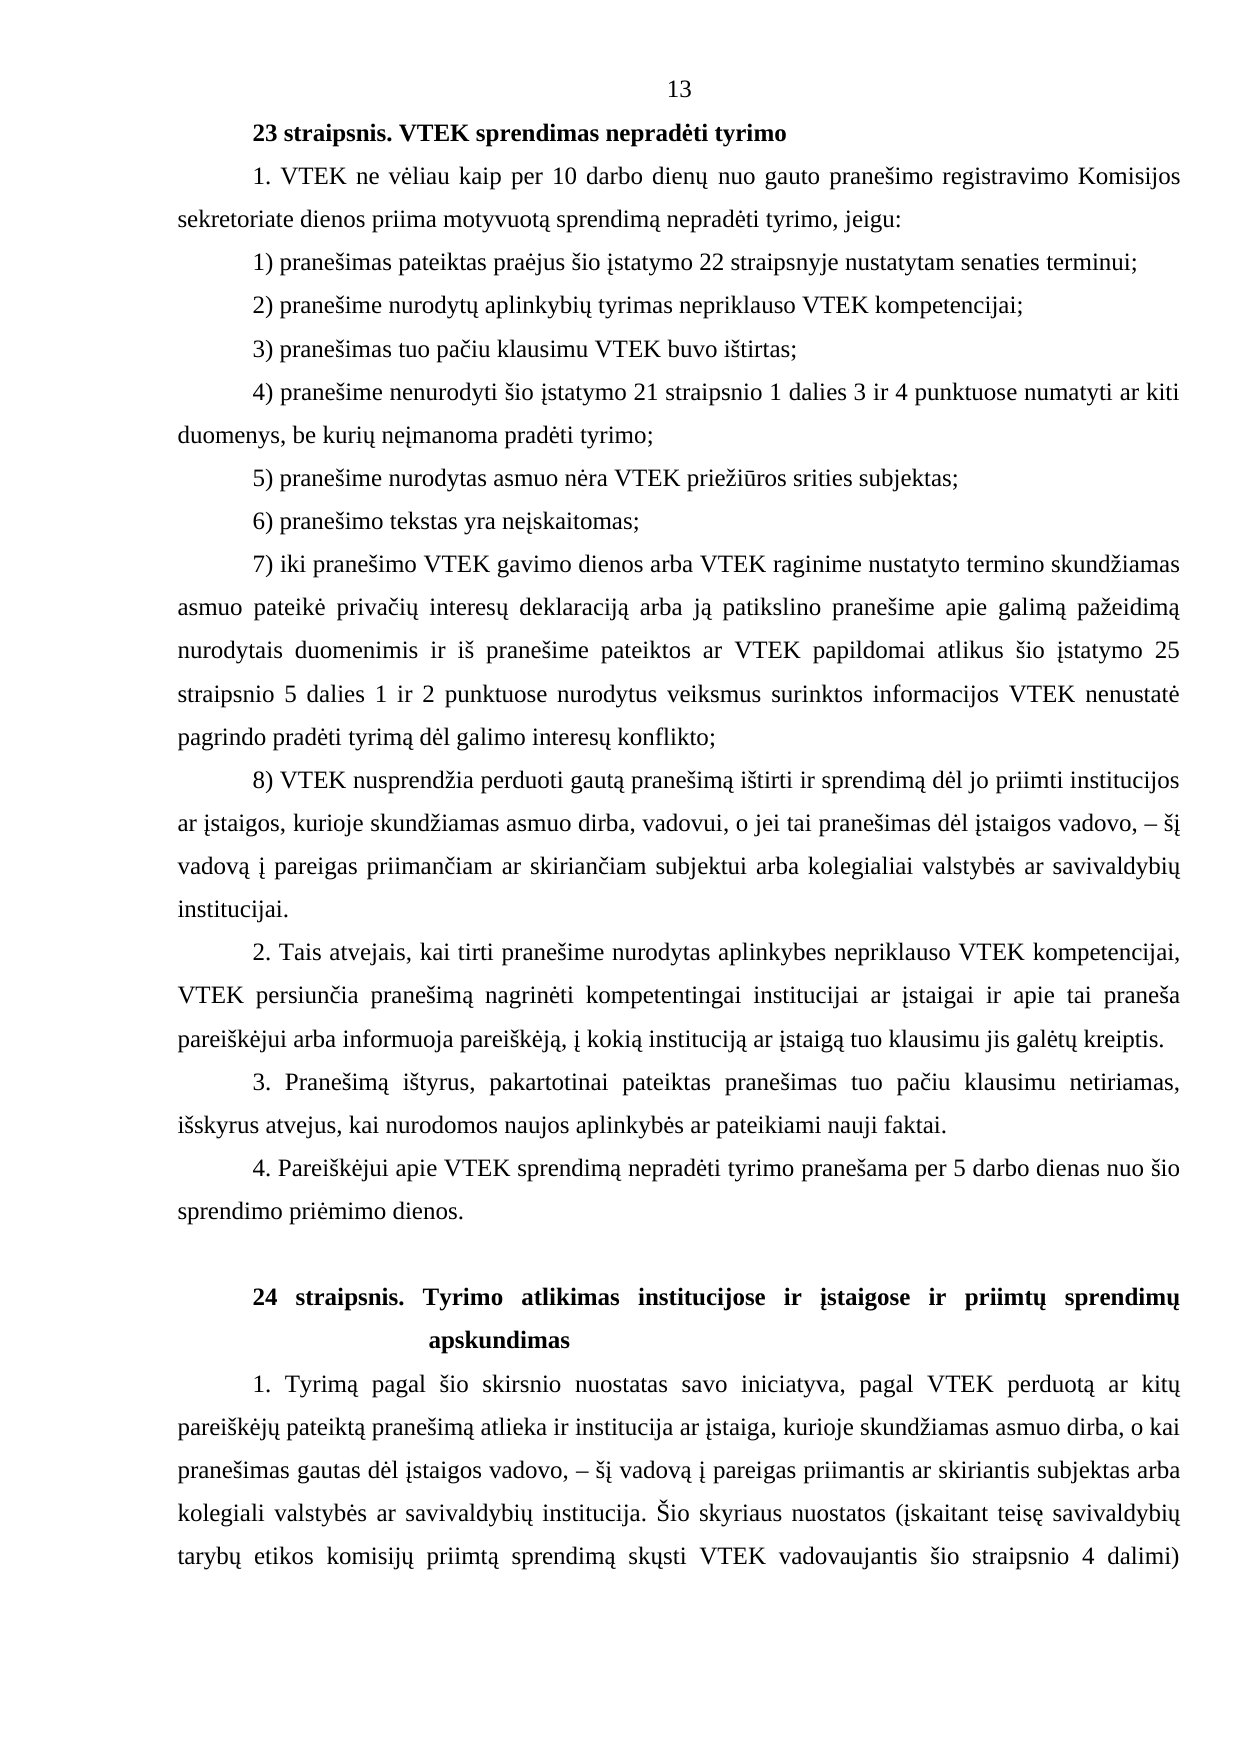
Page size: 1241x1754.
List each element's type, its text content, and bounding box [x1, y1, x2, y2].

text 1) pranešimas pateiktas praėjus šio įstatymo 22 straipsnyje nustatytam senaties terminui; [177, 247, 1181, 276]
text 4) pranešime nenurodyti šio įstatymo 21 straipsnio 1 dalies 3 ir 4 punktuose numatyti ar kiti duomenys, be kurių neįmanoma pradėti tyrimo; [177, 377, 1181, 449]
subtitle 24 straipsnis. Tyrimo atlikimas institucijose ir įstaigose ir priimtų sprendimų apskundimas [252, 1282, 1181, 1354]
text 5) pranešime nurodytas asmuo nėra VTEK priežiūros srities subjektas; [177, 463, 1181, 492]
subtitle 23 straipsnis. VTEK sprendimas nepradėti tyrimo [177, 118, 1181, 147]
text 2) pranešime nurodytų aplinkybių tyrimas nepriklauso VTEK kompetencijai; [177, 291, 1181, 319]
text 6) pranešimo tekstas yra neįskaitomas; [177, 506, 1181, 535]
text 1. Tyrimą pagal šio skirsnio nuostatas savo iniciatyva, pagal VTEK perduotą ar kitų pareiškėjų pateiktą pranešimą atlieka ir institucija ar įstaiga, kurioje skundžiamas asmuo dirba, o kai pranešimas gautas dėl įstaigos vadovo, – šį vadovą į pareigas priimantis ar skiriantis subjektas arba kolegiali valstybės ar savivaldybių institucija. Šio skyriaus nuostatos (įskaitant teisę savivaldybių tarybų etikos komisijų priimtą sprendimą skųsti VTEK vadovaujantis šio straipsnio 4 dalimi) [177, 1369, 1181, 1570]
text 8) VTEK nusprendžia perduoti gautą pranešimą ištirti ir sprendimą dėl jo priimti institucijos ar įstaigos, kurioje skundžiamas asmuo dirba, vadovui, o jei tai pranešimas dėl įstaigos vadovo, – šį vadovą į pareigas priimančiam ar skiriančiam subjektui arba kolegialiai valstybės ar savivaldybių institucijai. [177, 765, 1181, 923]
text 7) iki pranešimo VTEK gavimo dienos arba VTEK raginime nustatyto termino skundžiamas asmuo pateikė privačių interesų deklaraciją arba ją patikslino pranešime apie galimą pažeidimą nurodytais duomenimis ir iš pranešime pateiktos ar VTEK papildomai atlikus šio įstatymo 25 straipsnio 5 dalies 1 ir 2 punktuose nurodytus veiksmus surinktos informacijos VTEK nenustatė pagrindo pradėti tyrimą dėl galimo interesų konflikto; [177, 549, 1181, 751]
text 2. Tais atvejais, kai tirti pranešime nurodytas aplinkybes nepriklauso VTEK kompetencijai, VTEK persiunčia pranešimą nagrinėti kompetentingai institucijai ar įstaigai ir apie tai praneša pareiškėjui arba informuoja pareiškėją, į kokią instituciją ar įstaigą tuo klausimu jis galėtų kreiptis. [177, 937, 1181, 1052]
text 3) pranešimas tuo pačiu klausimu VTEK buvo ištirtas; [177, 334, 1181, 362]
text 3. Pranešimą ištyrus, pakartotinai pateiktas pranešimas tuo pačiu klausimu netiriamas, išskyrus atvejus, kai nurodomos naujos aplinkybės ar pateikiami nauji faktai. [177, 1067, 1181, 1139]
text 1. VTEK ne vėliau kaip per 10 darbo dienų nuo gauto pranešimo registravimo Komisijos sekretoriate dienos priima motyvuotą sprendimą nepradėti tyrimo, jeigu: [177, 161, 1181, 233]
text 4. Pareiškėjui apie VTEK sprendimą nepradėti tyrimo pranešama per 5 darbo dienas nuo šio sprendimo priėmimo dienos. [177, 1153, 1181, 1225]
